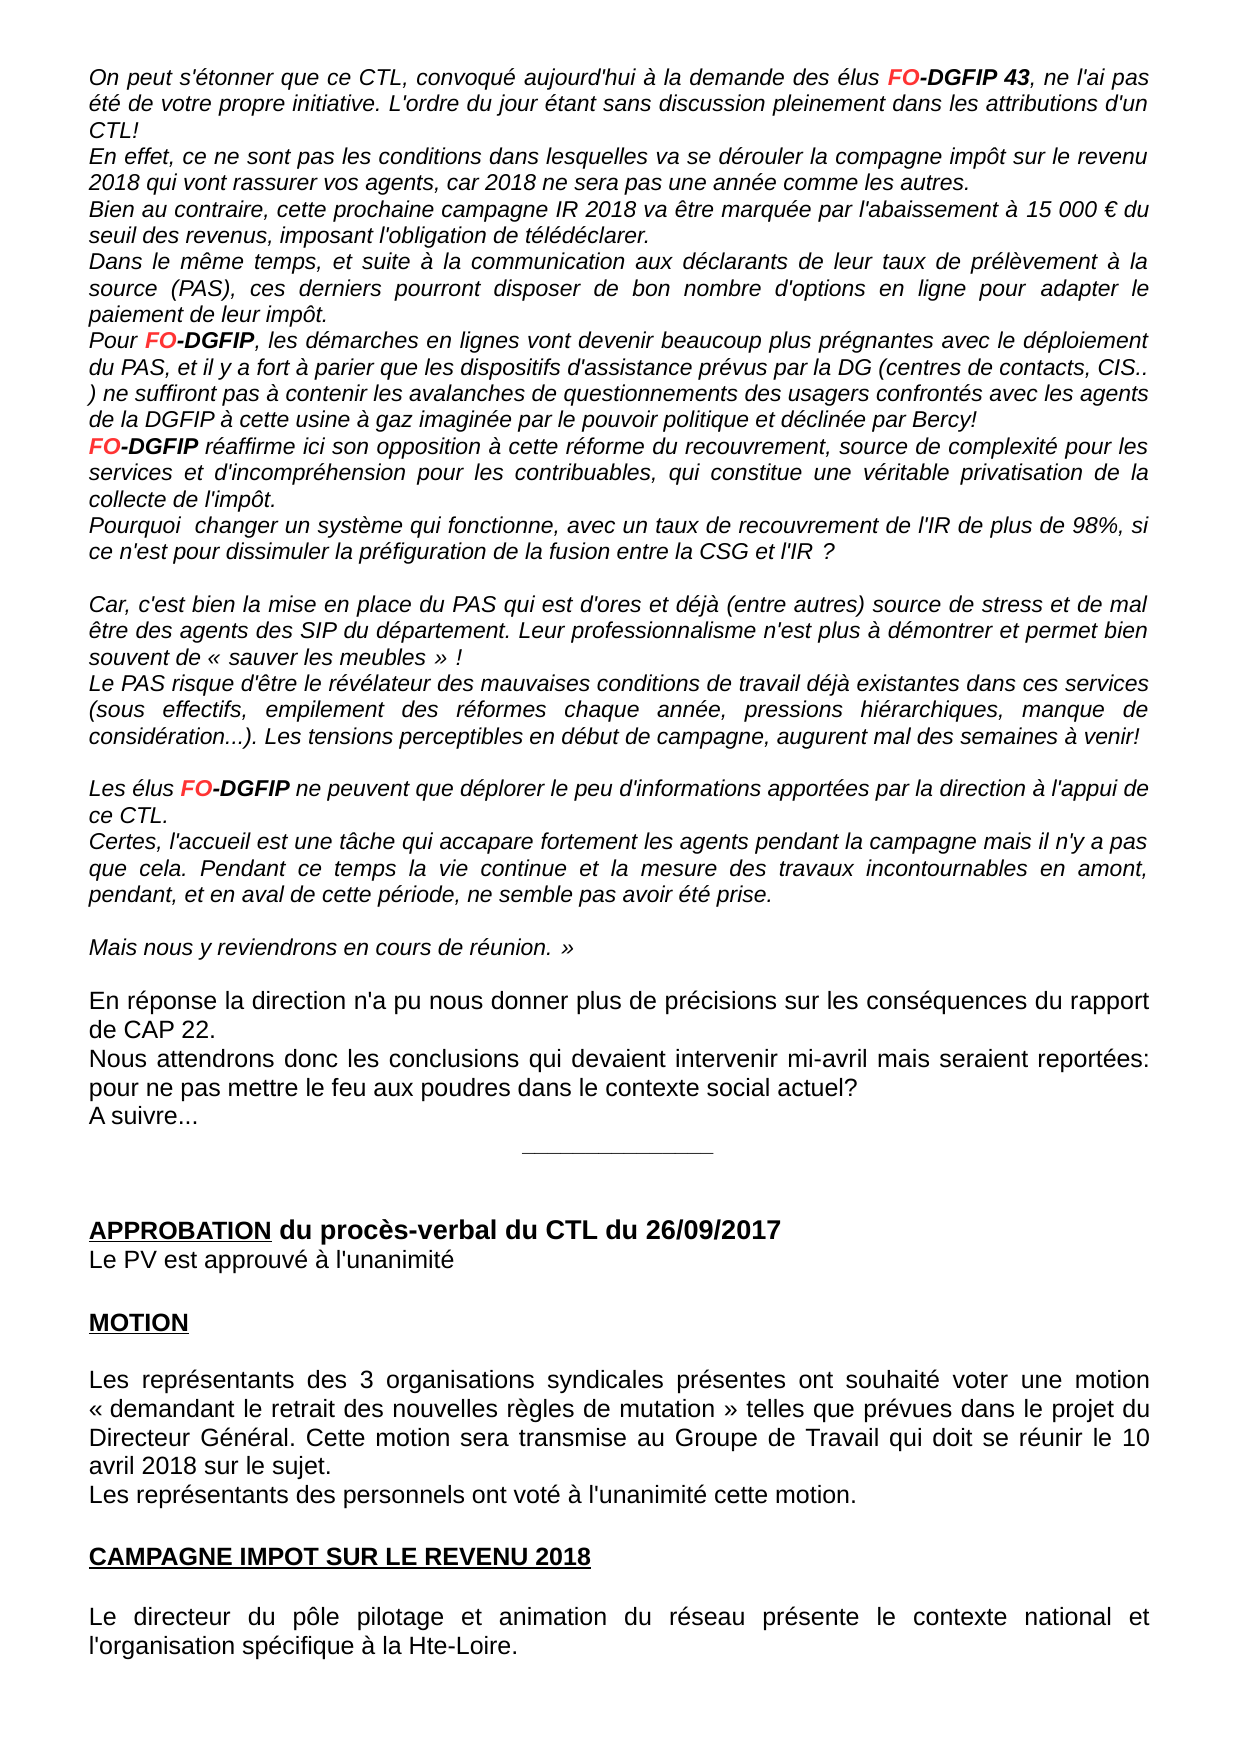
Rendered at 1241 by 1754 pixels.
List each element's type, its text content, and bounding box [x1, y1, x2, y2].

text Bien au contraire, cette prochaine campagne IR 2018 va être marquée par l'abaissement à 15 000 € du seuil des revenus, imposant l'obligation de télédéclarer. [89, 196, 1152, 248]
text Les représentants des 3 organisations syndicales présentes ont souhaité voter une motion « demandant le retrait des nouvelles règles de mutation » telles que prévues dans le projet du Directeur Général. Cette motion sera transmise au Groupe de Travail qui doit se réunir le 10 avril 2018 sur le sujet. [89, 1365, 1152, 1480]
text Car, c'est bien la mise en place du PAS qui est d'ores et déjà (entre autres) source de stress et de mal être des agents des SIP du département. Leur professionnalisme n'est plus à démontrer et permet bien souvent de « sauver les meubles » ! [89, 591, 1152, 670]
text En réponse la direction n'a pu nous donner plus de précisions sur les conséquences du rapport de CAP 22. [89, 986, 1152, 1044]
text Les élus FO-DGFIP ne peuvent que déplorer le peu d'informations apportées par la direction à l'appui de ce CTL. [89, 775, 1152, 828]
text Le PV est approuvé à l'unanimité [89, 1245, 1152, 1274]
text A suivre... [89, 1101, 1152, 1130]
text MOTION [89, 1307, 1152, 1336]
text Dans le même temps, et suite à la communication aux déclarants de leur taux de prélèvement à la source (PAS), ces derniers pourront disposer de bon nombre d'options en ligne pour adapter le paiement de leur impôt. [89, 248, 1152, 327]
text On peut s'étonner que ce CTL, convoqué aujourd'hui à la demande des élus FO-DGFIP 43, ne l'ai pas été de votre propre initiative. L'ordre du jour étant sans discussion pleinement dans les attributions d'un CTL! [89, 64, 1152, 143]
text _______________ [89, 1130, 1152, 1156]
text Mais nous y reviendrons en cours de réunion. » [89, 933, 1152, 960]
text Le directeur du pôle pilotage et animation du réseau présente le contexte national et l'organisation spécifique à la Hte-Loire. [89, 1602, 1152, 1660]
text APPROBATION du procès-verbal du CTL du 26/09/2017 [89, 1214, 1152, 1245]
text Les représentants des personnels ont voté à l'unanimité cette motion. [89, 1480, 1152, 1509]
text Nous attendrons donc les conclusions qui devaient intervenir mi-avril mais seraient reportées: pour ne pas mettre le feu aux poudres dans le contexte social actuel? [89, 1044, 1152, 1101]
text En effet, ce ne sont pas les conditions dans lesquelles va se dérouler la compagne impôt sur le revenu 2018 qui vont rassurer vos agents, car 2018 ne sera pas une année comme les autres. [89, 143, 1152, 196]
text Pourquoi changer un système qui fonctionne, avec un taux de recouvrement de l'IR de plus de 98%, si ce n'est pour dissimuler la préfiguration de la fusion entre la CSG et l'IR ? [89, 512, 1152, 564]
text Le PAS risque d'être le révélateur des mauvaises conditions de travail déjà existantes dans ces services (sous effectifs, empilement des réformes chaque année, pressions hiérarchiques, manque de considération...). Les tensions perceptibles en début de campagne, augurent mal des semaines à venir! [89, 670, 1152, 749]
text FO-DGFIP réaffirme ici son opposition à cette réforme du recouvrement, source de complexité pour les services et d'incompréhension pour les contribuables, qui constitue une véritable privatisation de la collecte de l'impôt. [89, 433, 1152, 512]
text Pour FO-DGFIP, les démarches en lignes vont devenir beaucoup plus prégnantes avec le déploiement du PAS, et il y a fort à parier que les dispositifs d'assistance prévus par la DG (centres de contacts, CIS.. ) ne suffiront pas à contenir les avalanches de questionnements des usagers confrontés avec les agents de la DGFIP à cette usine à gaz imaginée par le pouvoir politique et déclinée par Bercy! [89, 327, 1152, 433]
text CAMPAGNE IMPOT SUR LE REVENU 2018 [89, 1542, 1152, 1571]
text Certes, l'accueil est une tâche qui accapare fortement les agents pendant la campagne mais il n'y a pas que cela. Pendant ce temps la vie continue et la mesure des travaux incontournables en amont, pendant, et en aval de cette période, ne semble pas avoir été prise. [89, 828, 1152, 907]
